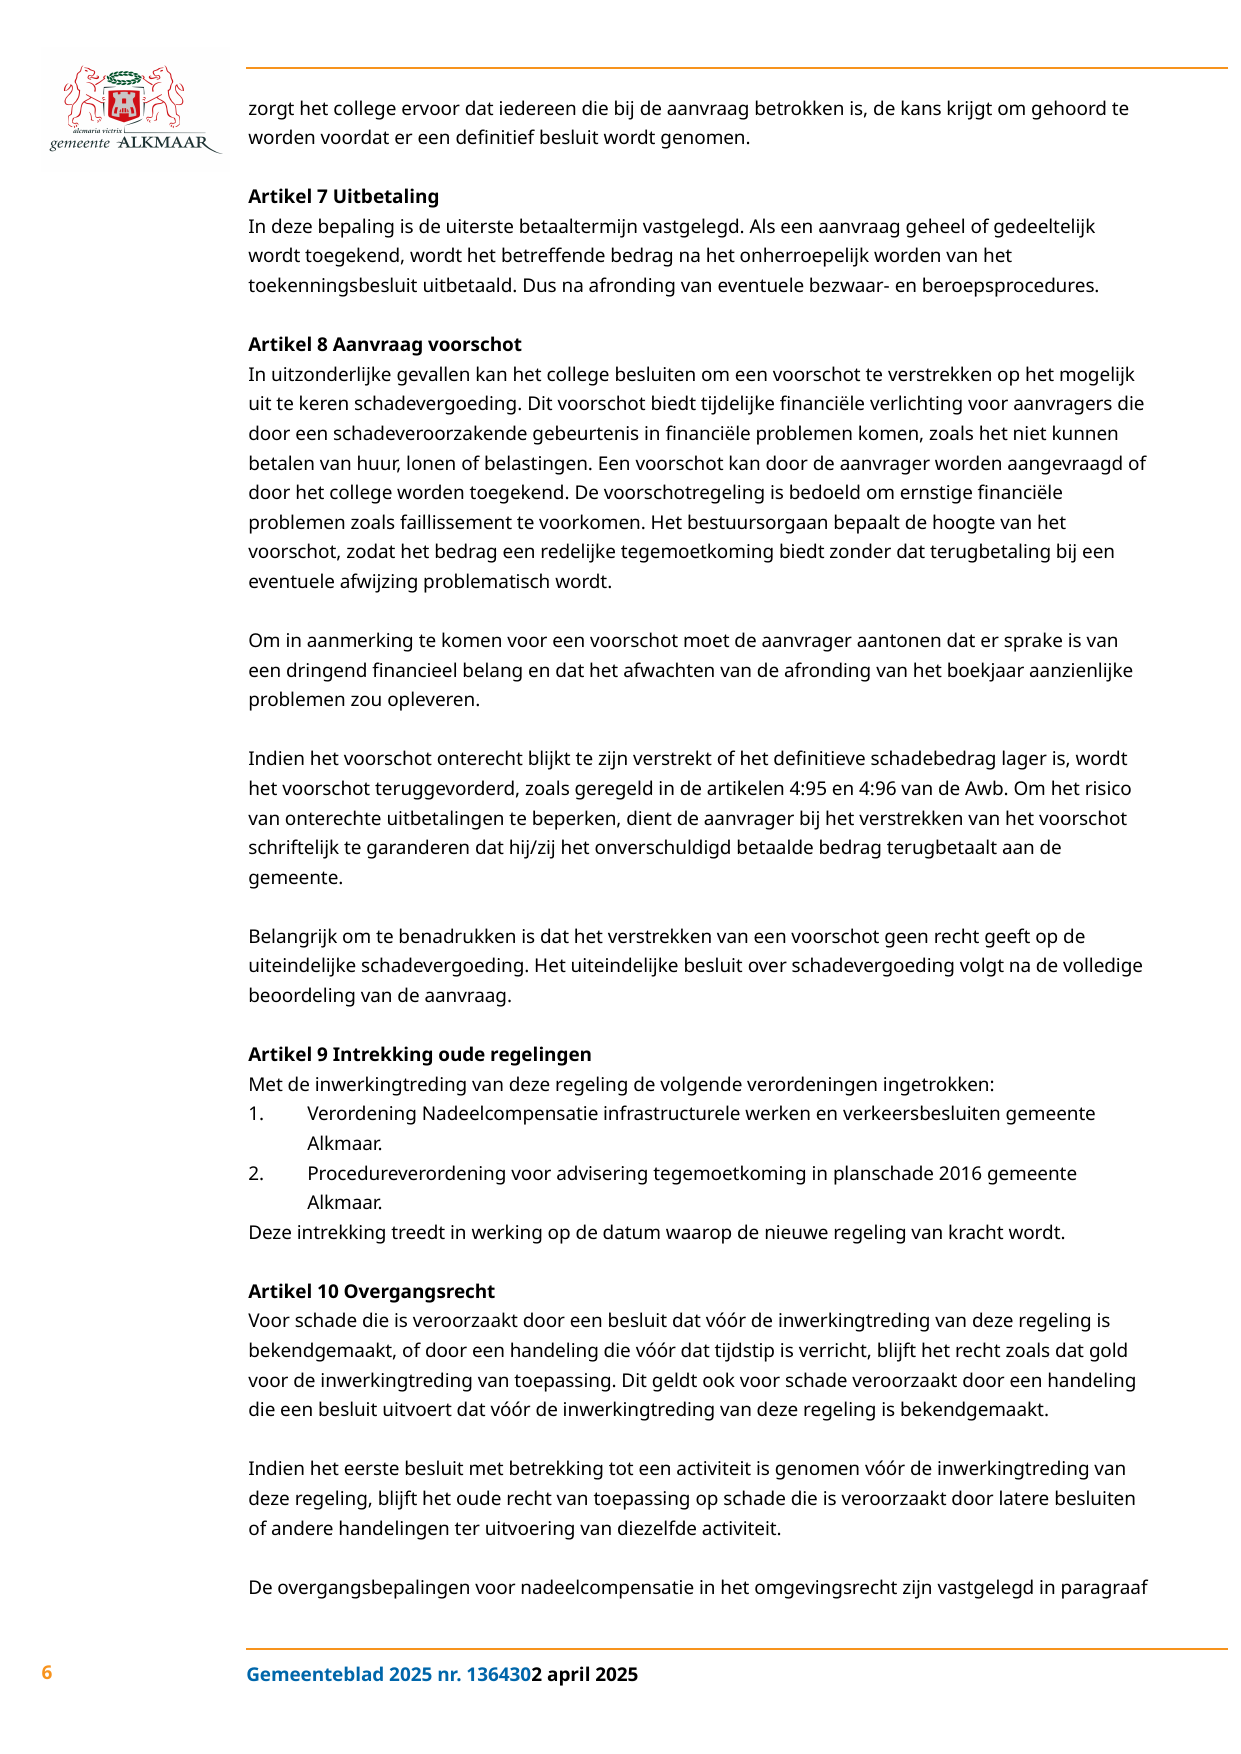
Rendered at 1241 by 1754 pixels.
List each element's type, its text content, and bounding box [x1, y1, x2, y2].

text Artikel 8 Aanvraag voorschot [248, 331, 1152, 357]
text In uitzonderlijke gevallen kan het college besluiten om een voorschot te verstrekken op het mogelijk uit te keren schadevergoeding. Dit voorschot biedt tijdelijke financiële verlichting voor aanvragers die door een schadeveroorzakende gebeurtenis in financiële problemen komen, zoals het niet kunnen betalen van huur, lonen of belastingen. Een voorschot kan door de aanvrager worden aangevraagd of door het college worden toegekend. De voorschotregeling is bedoeld om ernstige financiële problemen zoals faillissement te voorkomen. Het bestuursorgaan bepaalt de hoogte van het voorschot, zodat het bedrag een redelijke tegemoetkoming biedt zonder dat terugbetaling bij een eventuele afwijzing problematisch wordt. [248, 361, 1152, 594]
text Deze intrekking treedt in werking op de datum waarop de nieuwe regeling van kracht wordt. [248, 1219, 1152, 1245]
picture [41, 47, 231, 172]
text In deze bepaling is de uiterste betaaltermijn vastgelegd. Als een aanvraag geheel of gedeeltelijk wordt toegekend, wordt het betreffende bedrag na het onherroepelijk worden van het toekenningsbesluit uitbetaald. Dus na afronding van eventuele bezwaar- en beroepsprocedures. [248, 213, 1152, 298]
text Voor schade die is veroorzaakt door een besluit dat vóór de inwerkingtreding van deze regeling is bekendgemaakt, of door een handeling die vóór dat tijdstip is verricht, blijft het recht zoals dat gold voor de inwerkingtreding van toepassing. Dit geldt ook voor schade veroorzaakt door een handeling die een besluit uitvoert dat vóór de inwerkingtreding van deze regeling is bekendgemaakt. [248, 1308, 1152, 1422]
text Artikel 7 Uitbetaling [248, 183, 1152, 209]
text Artikel 9 Intrekking oude regelingen [248, 1041, 1152, 1067]
text zorgt het college ervoor dat iedereen die bij de aanvraag betrokken is, de kans krijgt om gehoord te worden voordat er een definitief besluit wordt genomen. [248, 95, 1152, 150]
text Om in aanmerking te komen voor een voorschot moet de aanvrager aantonen dat er sprake is van een dringend financieel belang en dat het afwachten van de afronding van het boekjaar aanzienlijke problemen zou opleveren. [248, 627, 1152, 712]
text Belangrijk om te benadrukken is dat het verstrekken van een voorschot geen recht geeft op de uiteindelijke schadevergoeding. Het uiteindelijke besluit over schadevergoeding volgt na de volledige beoordeling van de aanvraag. [248, 923, 1152, 1008]
list Procedureverordening voor advisering tegemoetkoming in planschade 2016 gemeente Alkmaar. [248, 1160, 1152, 1215]
text De overgangsbepalingen voor nadeelcompensatie in het omgevingsrecht zijn vastgelegd in paragraaf [248, 1574, 1152, 1600]
text Indien het voorschot onterecht blijkt te zijn verstrekt of het definitieve schadebedrag lager is, wordt het voorschot teruggevorderd, zoals geregeld in de artikelen 4:95 en 4:96 van de Awb. Om het risico van onterechte uitbetalingen te beperken, dient de aanvrager bij het verstrekken van het voorschot schriftelijk te garanderen dat hij/zij het onverschuldigd betaalde bedrag terugbetaalt aan de gemeente. [248, 746, 1152, 890]
text Indien het eerste besluit met betrekking tot een activiteit is genomen vóór de inwerkingtreding van deze regeling, blijft het oude recht van toepassing op schade die is veroorzaakt door latere besluiten of andere handelingen ter uitvoering van diezelfde activiteit. [248, 1456, 1152, 1541]
text Artikel 10 Overgangsrecht [248, 1278, 1152, 1304]
text Met de inwerkingtreding van deze regeling de volgende verordeningen ingetrokken: [248, 1071, 1152, 1097]
list Verordening Nadeelcompensatie infrastructurele werken en verkeersbesluiten gemeente Alkmaar. [248, 1101, 1152, 1156]
